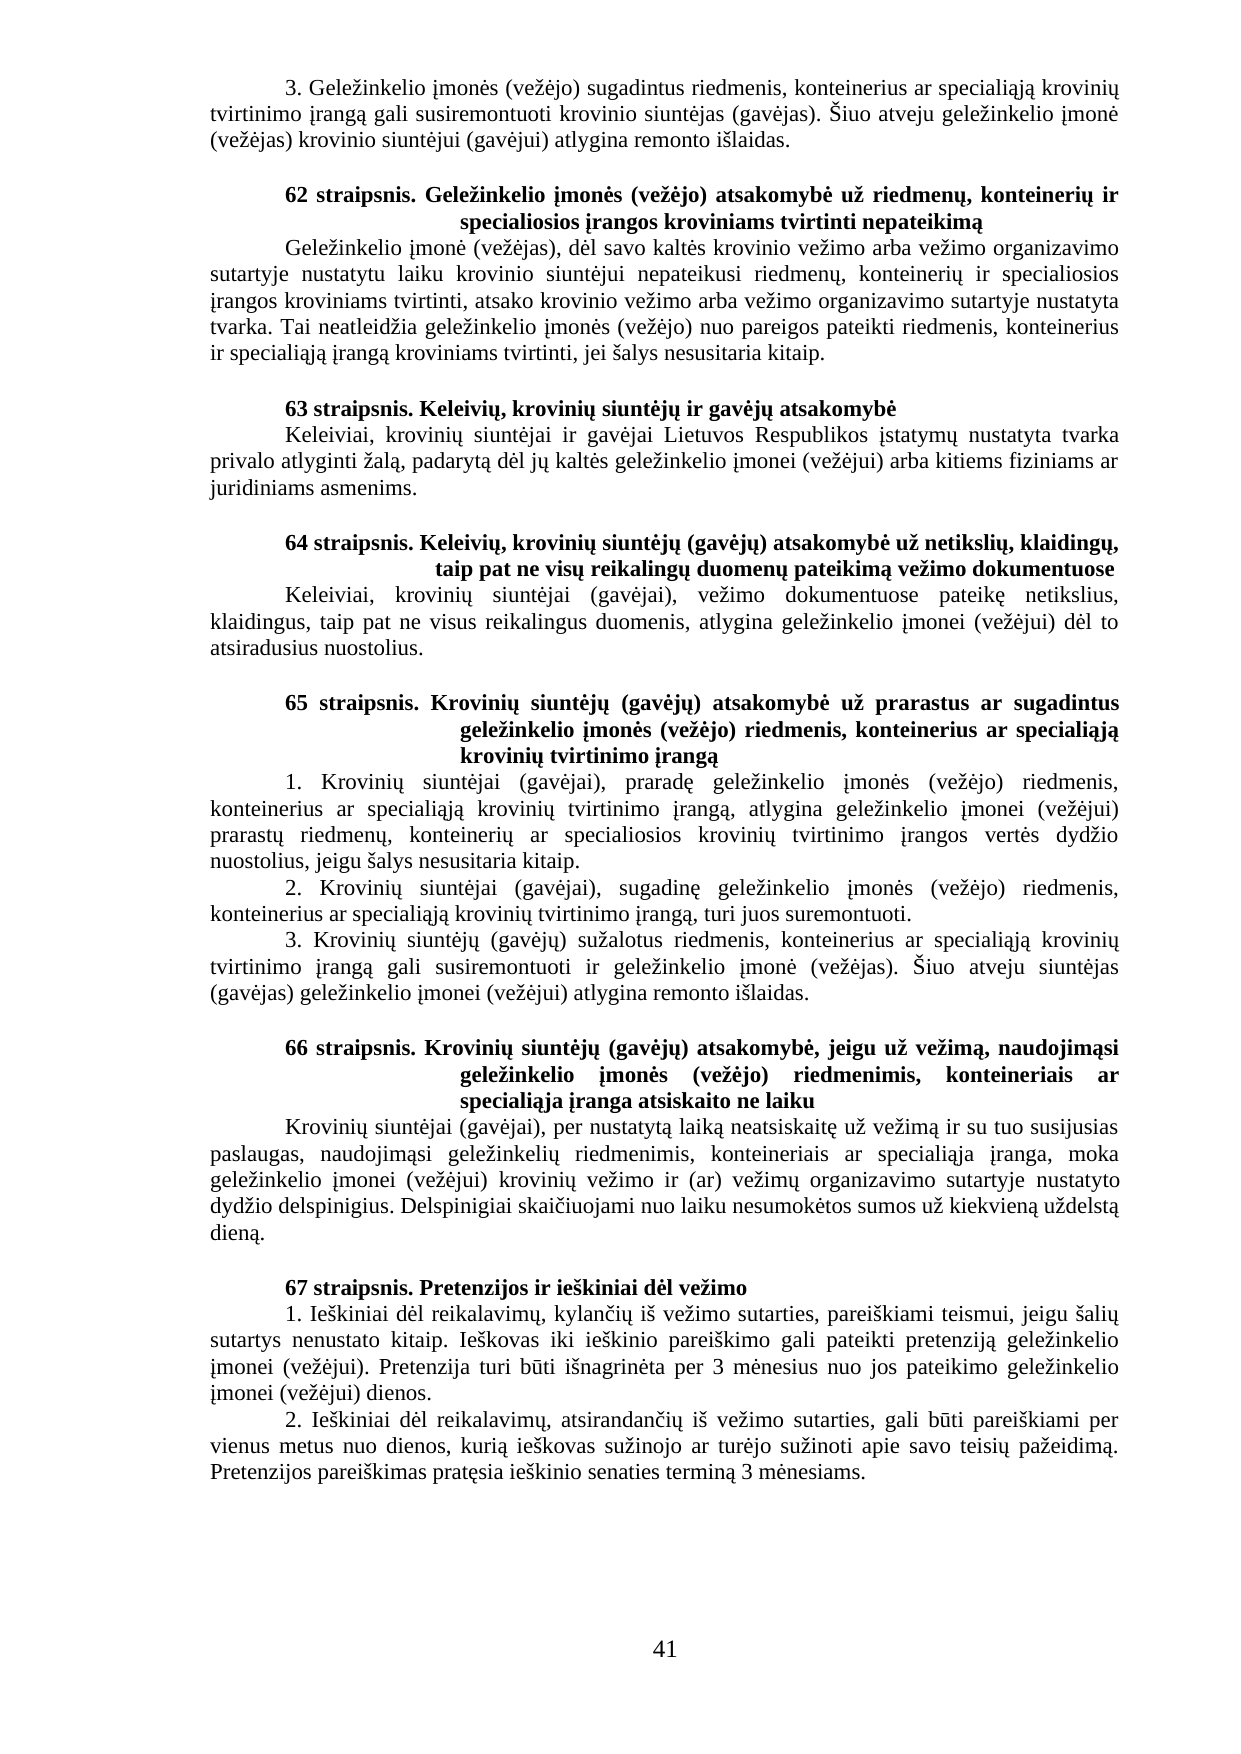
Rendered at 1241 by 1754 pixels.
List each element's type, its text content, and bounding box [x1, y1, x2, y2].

text 3. Geležinkelio įmonės (vežėjo) sugadintus riedmenis, konteinerius ar specialiąją krovinių tvirtinimo įrangą gali susiremontuoti krovinio siuntėjas (gavėjas). Šiuo atveju geležinkelio įmonė (vežėjas) krovinio siuntėjui (gavėjui) atlygina remonto išlaidas. [210, 73, 1120, 153]
text 3. Krovinių siuntėjų (gavėjų) sužalotus riedmenis, konteinerius ar specialiąją krovinių tvirtinimo įrangą gali susiremontuoti ir geležinkelio įmonė (vežėjas). Šiuo atveju siuntėjas (gavėjas) geležinkelio įmonei (vežėjui) atlygina remonto išlaidas. [210, 926, 1120, 1006]
text Keleiviai, krovinių siuntėjai ir gavėjai Lietuvos Respublikos įstatymų nustatyta tvarka privalo atlyginti žalą, padarytą dėl jų kaltės geležinkelio įmonei (vežėjui) arba kitiems fiziniams ar juridiniams asmenims. [210, 421, 1120, 500]
text Keleiviai, krovinių siuntėjai (gavėjai), vežimo dokumentuose pateikę netikslius, klaidingus, taip pat ne visus reikalingus duomenis, atlygina geležinkelio įmonei (vežėjui) dėl to atsiradusius nuostolius. [210, 581, 1120, 661]
text Krovinių siuntėjai (gavėjai), per nustatytą laiką neatsiskaitę už vežimą ir su tuo susijusias paslaugas, naudojimąsi geležinkelių riedmenimis, konteineriais ar specialiąja įranga, moka geležinkelio įmonei (vežėjui) krovinių vežimo ir (ar) vežimų organizavimo sutartyje nustatyto dydžio delspinigius. Delspinigiai skaičiuojami nuo laiku nesumokėtos sumos už kiekvieną uždelstą dieną. [210, 1113, 1120, 1245]
subtitle 65 straipsnis. Krovinių siuntėjų (gavėjų) atsakomybė už prarastus ar sugadintus geležinkelio įmonės (vežėjo) riedmenis, konteinerius ar specialiąją krovinių tvirtinimo įrangą [285, 689, 1120, 768]
text Geležinkelio įmonė (vežėjas), dėl savo kaltės krovinio vežimo arba vežimo organizavimo sutartyje nustatytu laiku krovinio siuntėjui nepateikusi riedmenų, konteinerių ir specialiosios įrangos kroviniams tvirtinti, atsako krovinio vežimo arba vežimo organizavimo sutartyje nustatyta tvarka. Tai neatleidžia geležinkelio įmonės (vežėjo) nuo pareigos pateikti riedmenis, konteinerius ir specialiąją įrangą kroviniams tvirtinti, jei šalys nesusitaria kitaip. [210, 234, 1120, 366]
text 2. Krovinių siuntėjai (gavėjai), sugadinę geležinkelio įmonės (vežėjo) riedmenis, konteinerius ar specialiąją krovinių tvirtinimo įrangą, turi juos suremontuoti. [210, 874, 1120, 926]
subtitle 64 straipsnis. Keleivių, krovinių siuntėjų (gavėjų) atsakomybė už netikslių, klaidingų, taip pat ne visų reikalingų duomenų pateikimą vežimo dokumentuose [285, 529, 1120, 581]
subtitle 63 straipsnis. Keleivių, krovinių siuntėjų ir gavėjų atsakomybė [210, 394, 1120, 421]
subtitle 66 straipsnis. Krovinių siuntėjų (gavėjų) atsakomybė, jeigu už vežimą, naudojimąsi geležinkelio įmonės (vežėjo) riedmenimis, konteineriais ar specialiąja įranga atsiskaito ne laiku [285, 1034, 1120, 1113]
text 1. Ieškiniai dėl reikalavimų, kylančių iš vežimo sutarties, pareiškiami teismui, jeigu šalių sutartys nenustato kitaip. Ieškovas iki ieškinio pareiškimo gali pateikti pretenziją geležinkelio įmonei (vežėjui). Pretenzija turi būti išnagrinėta per 3 mėnesius nuo jos pateikimo geležinkelio įmonei (vežėjui) dienos. [210, 1300, 1120, 1406]
subtitle 67 straipsnis. Pretenzijos ir ieškiniai dėl vežimo [210, 1274, 1120, 1300]
text 1. Krovinių siuntėjai (gavėjai), praradę geležinkelio įmonės (vežėjo) riedmenis, konteinerius ar specialiąją krovinių tvirtinimo įrangą, atlygina geležinkelio įmonei (vežėjui) prarastų riedmenų, konteinerių ar specialiosios krovinių tvirtinimo įrangos vertės dydžio nuostolius, jeigu šalys nesusitaria kitaip. [210, 768, 1120, 874]
text 2. Ieškiniai dėl reikalavimų, atsirandančių iš vežimo sutarties, gali būti pareiškiami per vienus metus nuo dienos, kurią ieškovas sužinojo ar turėjo sužinoti apie savo teisių pažeidimą. Pretenzijos pareiškimas pratęsia ieškinio senaties terminą 3 mėnesiams. [210, 1406, 1120, 1485]
subtitle 62 straipsnis. Geležinkelio įmonės (vežėjo) atsakomybė už riedmenų, konteinerių ir specialiosios įrangos kroviniams tvirtinti nepateikimą [285, 181, 1120, 234]
